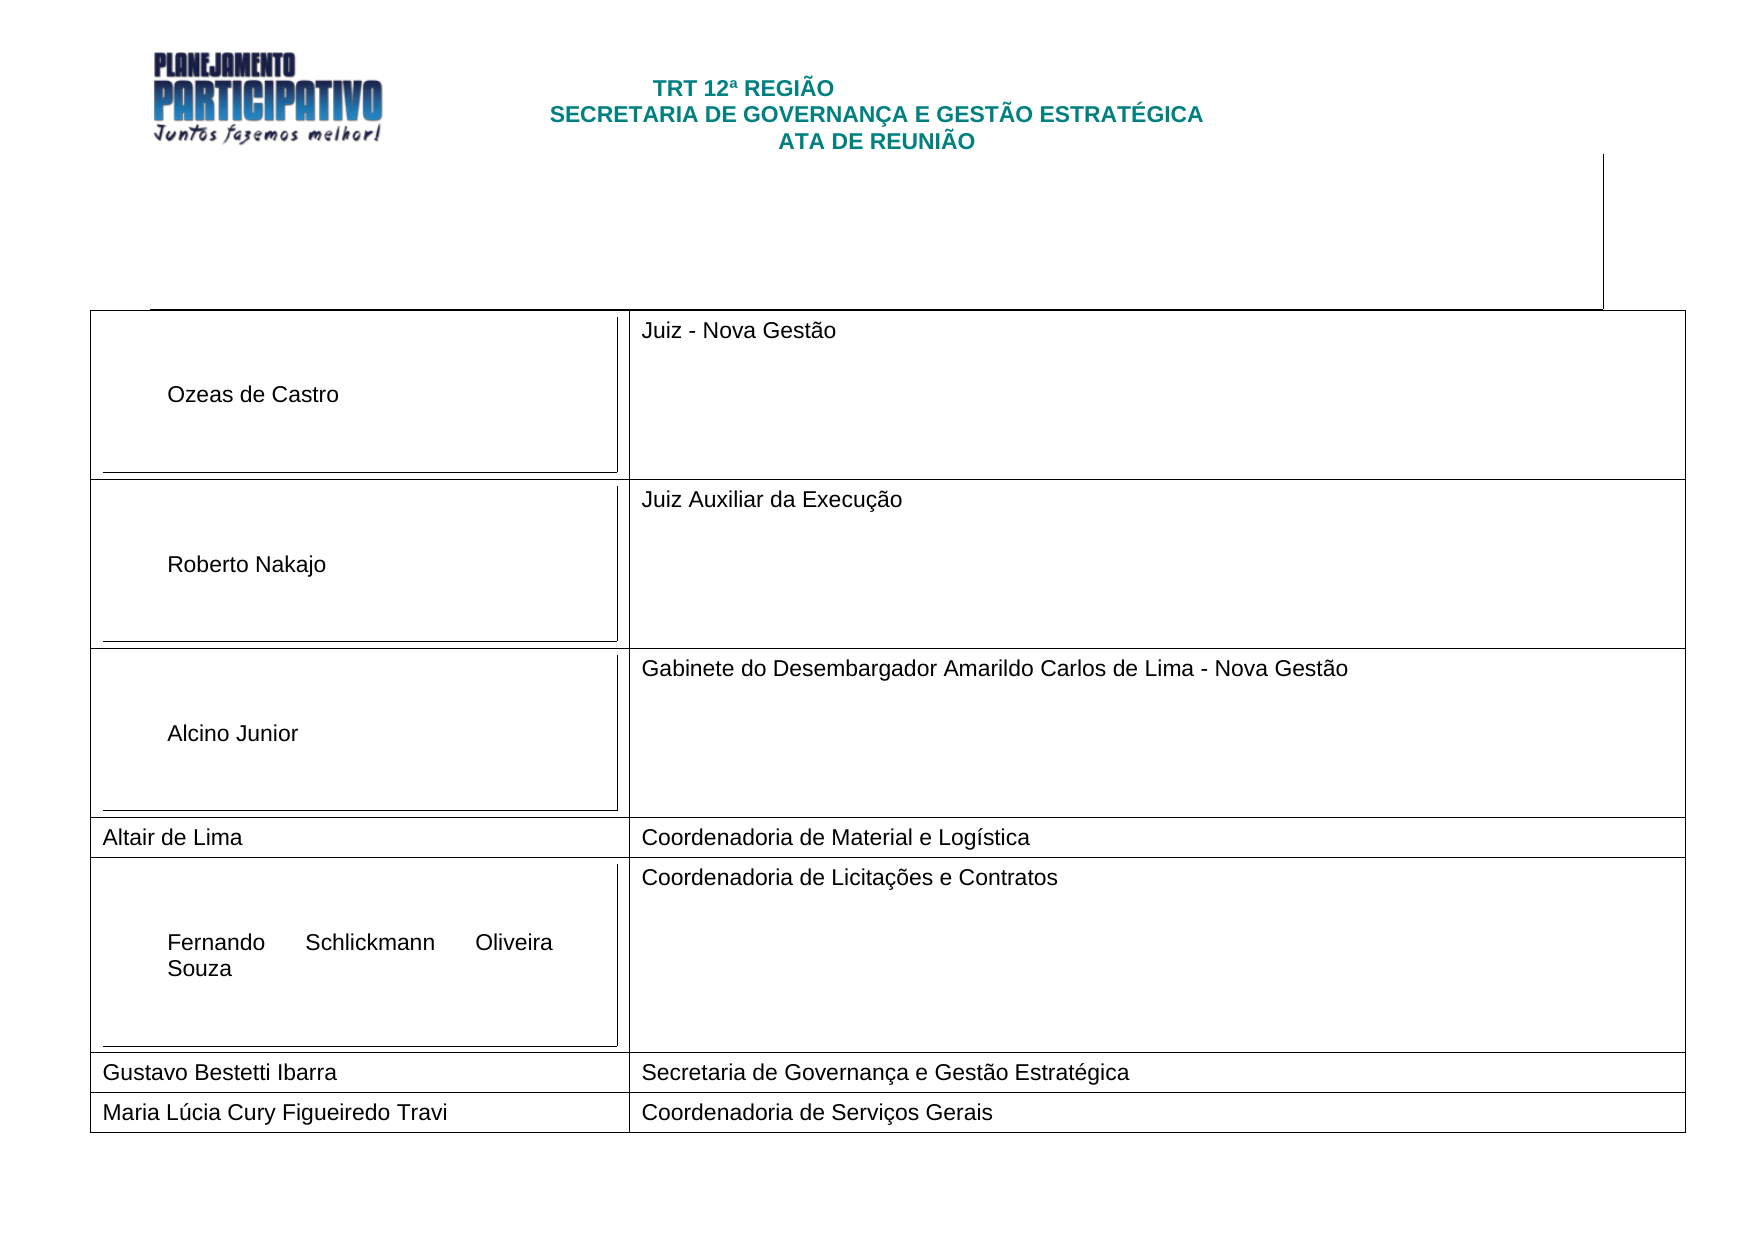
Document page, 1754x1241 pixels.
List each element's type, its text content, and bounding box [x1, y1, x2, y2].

table_cell Fernando Schlickmann Oliveira Souza [91, 858, 629, 1052]
table_cell Maria Lúcia Cury Figueiredo Travi [91, 1093, 629, 1132]
table_cell Secretaria de Governança e Gestão Estratégica [630, 1053, 1685, 1092]
table_cell Alcino Junior [91, 649, 629, 817]
table_cell Ozeas de Castro [91, 311, 629, 479]
table_cell Gabinete do Desembargador Amarildo Carlos de Lima - Nova Gestão [630, 649, 1685, 817]
table_cell Juiz - Nova Gestão [630, 311, 1685, 479]
table_cell Juiz Auxiliar da Execução [630, 480, 1685, 648]
table_cell Coordenadoria de Material e Logística [630, 818, 1685, 857]
table_cell Gustavo Bestetti Ibarra [91, 1053, 629, 1092]
table_cell Roberto Nakajo [91, 480, 629, 648]
table_cell Coordenadoria de Licitações e Contratos [630, 858, 1685, 1052]
table_cell Coordenadoria de Serviços Gerais [630, 1093, 1685, 1132]
table_cell Altair de Lima [91, 818, 629, 857]
